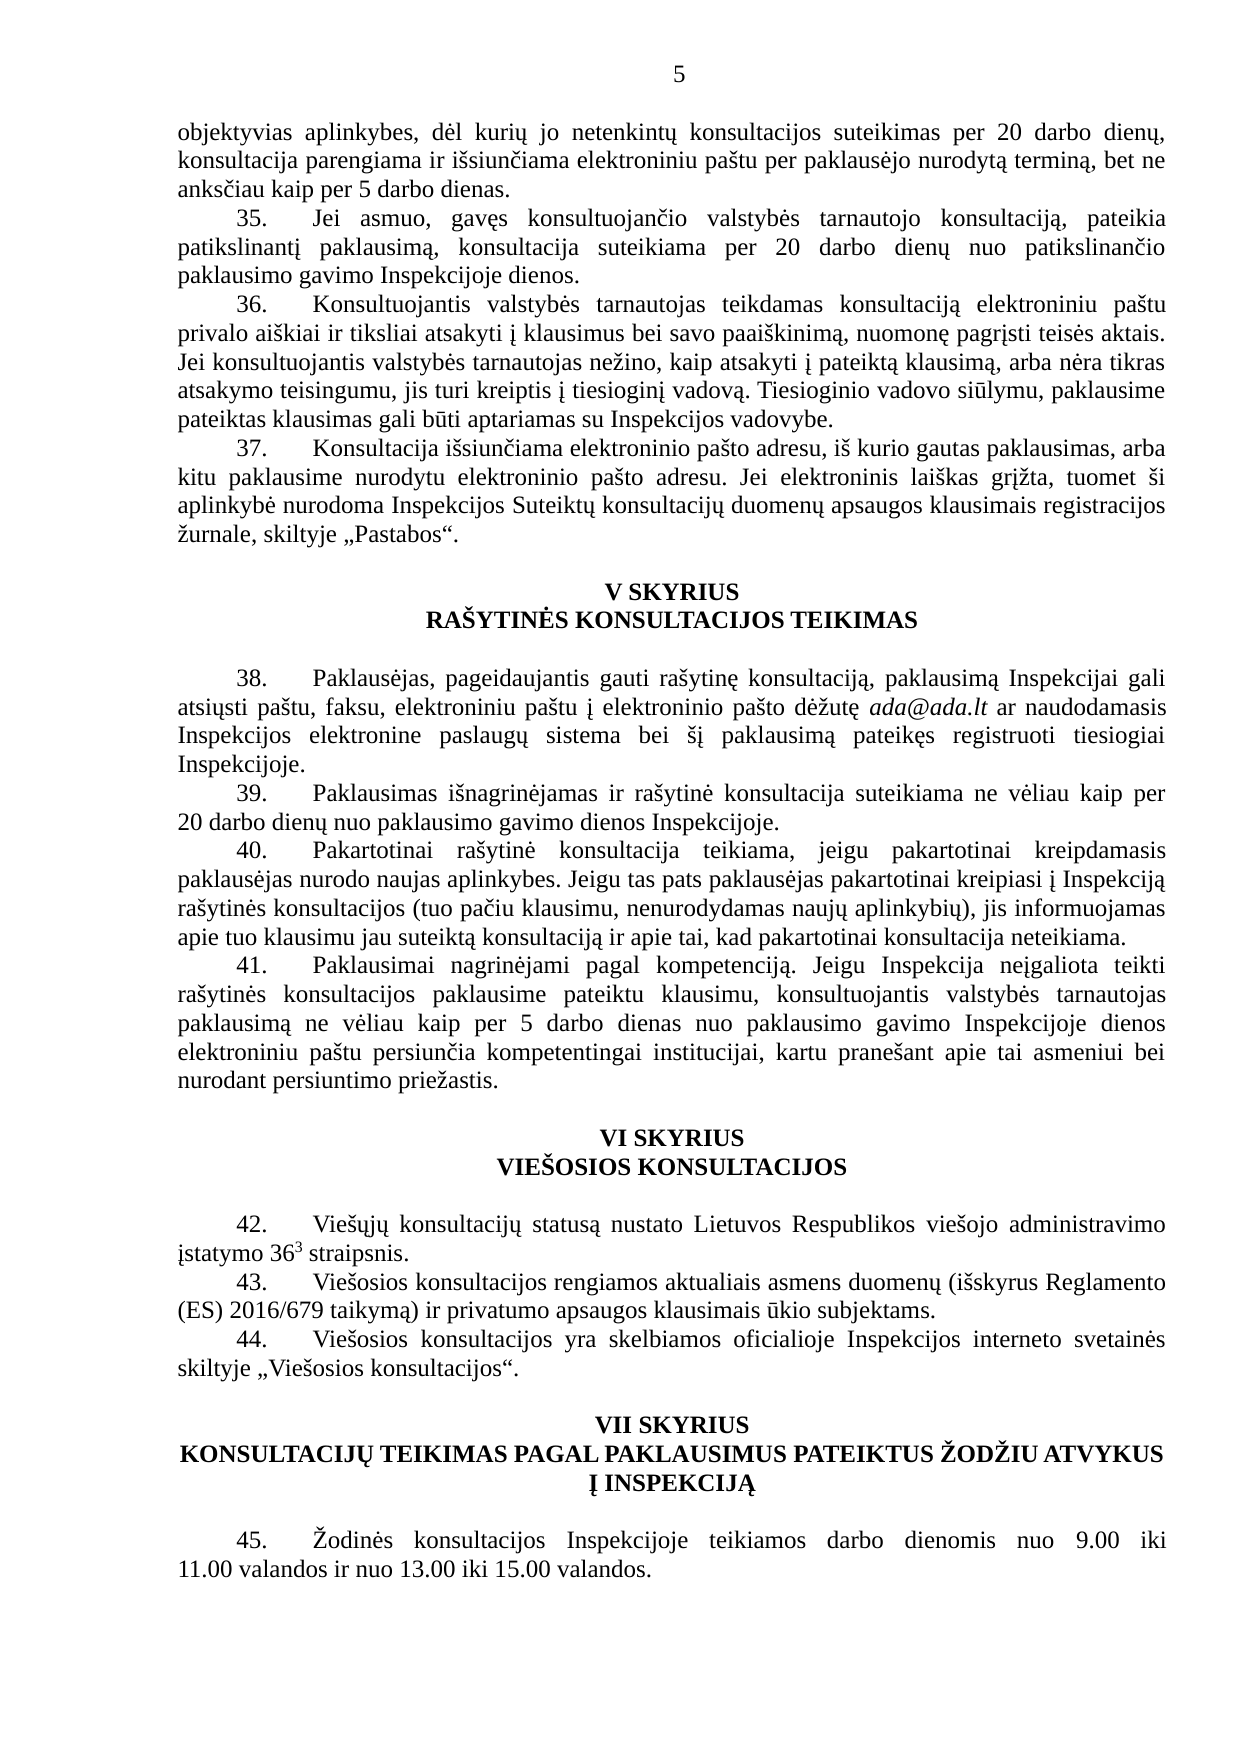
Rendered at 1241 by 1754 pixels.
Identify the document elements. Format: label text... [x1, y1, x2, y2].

text VI SKYRIUS [177, 1123, 1167, 1152]
text 43. Viešosios konsultacijos rengiamos aktualiais asmens duomenų (išskyrus Reglamento (ES) 2016/679 taikymą) ir privatumo apsaugos klausimais ūkio subjektams. [177, 1267, 1167, 1324]
text 35. Jei asmuo, gavęs konsultuojančio valstybės tarnautojo konsultaciją, pateikia patikslinantį paklausimą, konsultacija suteikiama per 20 darbo dienų nuo patikslinančio paklausimo gavimo Inspekcijoje dienos. [177, 203, 1167, 289]
text RAŠYTINĖS KONSULTACIJOS TEIKIMAS [177, 605, 1167, 634]
text 40. Pakartotinai rašytinė konsultacija teikiama, jeigu pakartotinai kreipdamasis paklausėjas nurodo naujas aplinkybes. Jeigu tas pats paklausėjas pakartotinai kreipiasi į Inspekciją rašytinės konsultacijos (tuo pačiu klausimu, nenurodydamas naujų aplinkybių), jis informuojamas apie tuo klausimu jau suteiktą konsultaciją ir apie tai, kad pakartotinai konsultacija neteikiama. [177, 835, 1167, 950]
text objektyvias aplinkybes, dėl kurių jo netenkintų konsultacijos suteikimas per 20 darbo dienų, konsultacija parengiama ir išsiunčiama elektroniniu paštu per paklausėjo nurodytą terminą, bet ne anksčiau kaip per 5 darbo dienas. [177, 117, 1167, 203]
text 42. Viešųjų konsultacijų statusą nustato Lietuvos Respublikos viešojo administravimo įstatymo 363 straipsnis. [177, 1209, 1167, 1267]
text V SKYRIUS [177, 577, 1167, 605]
text 44. Viešosios konsultacijos yra skelbiamos oficialioje Inspekcijos interneto svetainės skiltyje „Viešosios konsultacijos“. [177, 1324, 1167, 1382]
text VII SKYRIUS [177, 1410, 1167, 1439]
text 38. Paklausėjas, pageidaujantis gauti rašytinę konsultaciją, paklausimą Inspekcijai gali atsiųsti paštu, faksu, elektroniniu paštu į elektroninio pašto dėžutę ada@ada.lt ar naudodamasis Inspekcijos elektronine paslaugų sistema bei šį paklausimą pateikęs registruoti tiesiogiai Inspekcijoje. [177, 663, 1167, 778]
text KONSULTACIJŲ TEIKIMAS PAGAL PAKLAUSIMUS PATEIKTUS ŽODŽIU ATVYKUS Į INSPEKCIJĄ [177, 1439, 1167, 1497]
text 41. Paklausimai nagrinėjami pagal kompetenciją. Jeigu Inspekcija neįgaliota teikti rašytinės konsultacijos paklausime pateiktu klausimu, konsultuojantis valstybės tarnautojas paklausimą ne vėliau kaip per 5 darbo dienas nuo paklausimo gavimo Inspekcijoje dienos elektroniniu paštu persiunčia kompetentingai institucijai, kartu pranešant apie tai asmeniui bei nurodant persiuntimo priežastis. [177, 950, 1167, 1094]
text 39. Paklausimas išnagrinėjamas ir rašytinė konsultacija suteikiama ne vėliau kaip per 20 darbo dienų nuo paklausimo gavimo dienos Inspekcijoje. [177, 778, 1167, 835]
text 45. Žodinės konsultacijos Inspekcijoje teikiamos darbo dienomis nuo 9.00 iki 11.00 valandos ir nuo 13.00 iki 15.00 valandos. [177, 1525, 1167, 1583]
text 36. Konsultuojantis valstybės tarnautojas teikdamas konsultaciją elektroniniu paštu privalo aiškiai ir tiksliai atsakyti į klausimus bei savo paaiškinimą, nuomonę pagrįsti teisės aktais. Jei konsultuojantis valstybės tarnautojas nežino, kaip atsakyti į pateiktą klausimą, arba nėra tikras atsakymo teisingumu, jis turi kreiptis į tiesioginį vadovą. Tiesioginio vadovo siūlymu, paklausime pateiktas klausimas gali būti aptariamas su Inspekcijos vadovybe. [177, 289, 1167, 433]
text 37. Konsultacija išsiunčiama elektroninio pašto adresu, iš kurio gautas paklausimas, arba kitu paklausime nurodytu elektroninio pašto adresu. Jei elektroninis laiškas grįžta, tuomet ši aplinkybė nurodoma Inspekcijos Suteiktų konsultacijų duomenų apsaugos klausimais registracijos žurnale, skiltyje „Pastabos“. [177, 433, 1167, 548]
text VIEŠOSIOS KONSULTACIJOS [177, 1152, 1167, 1180]
